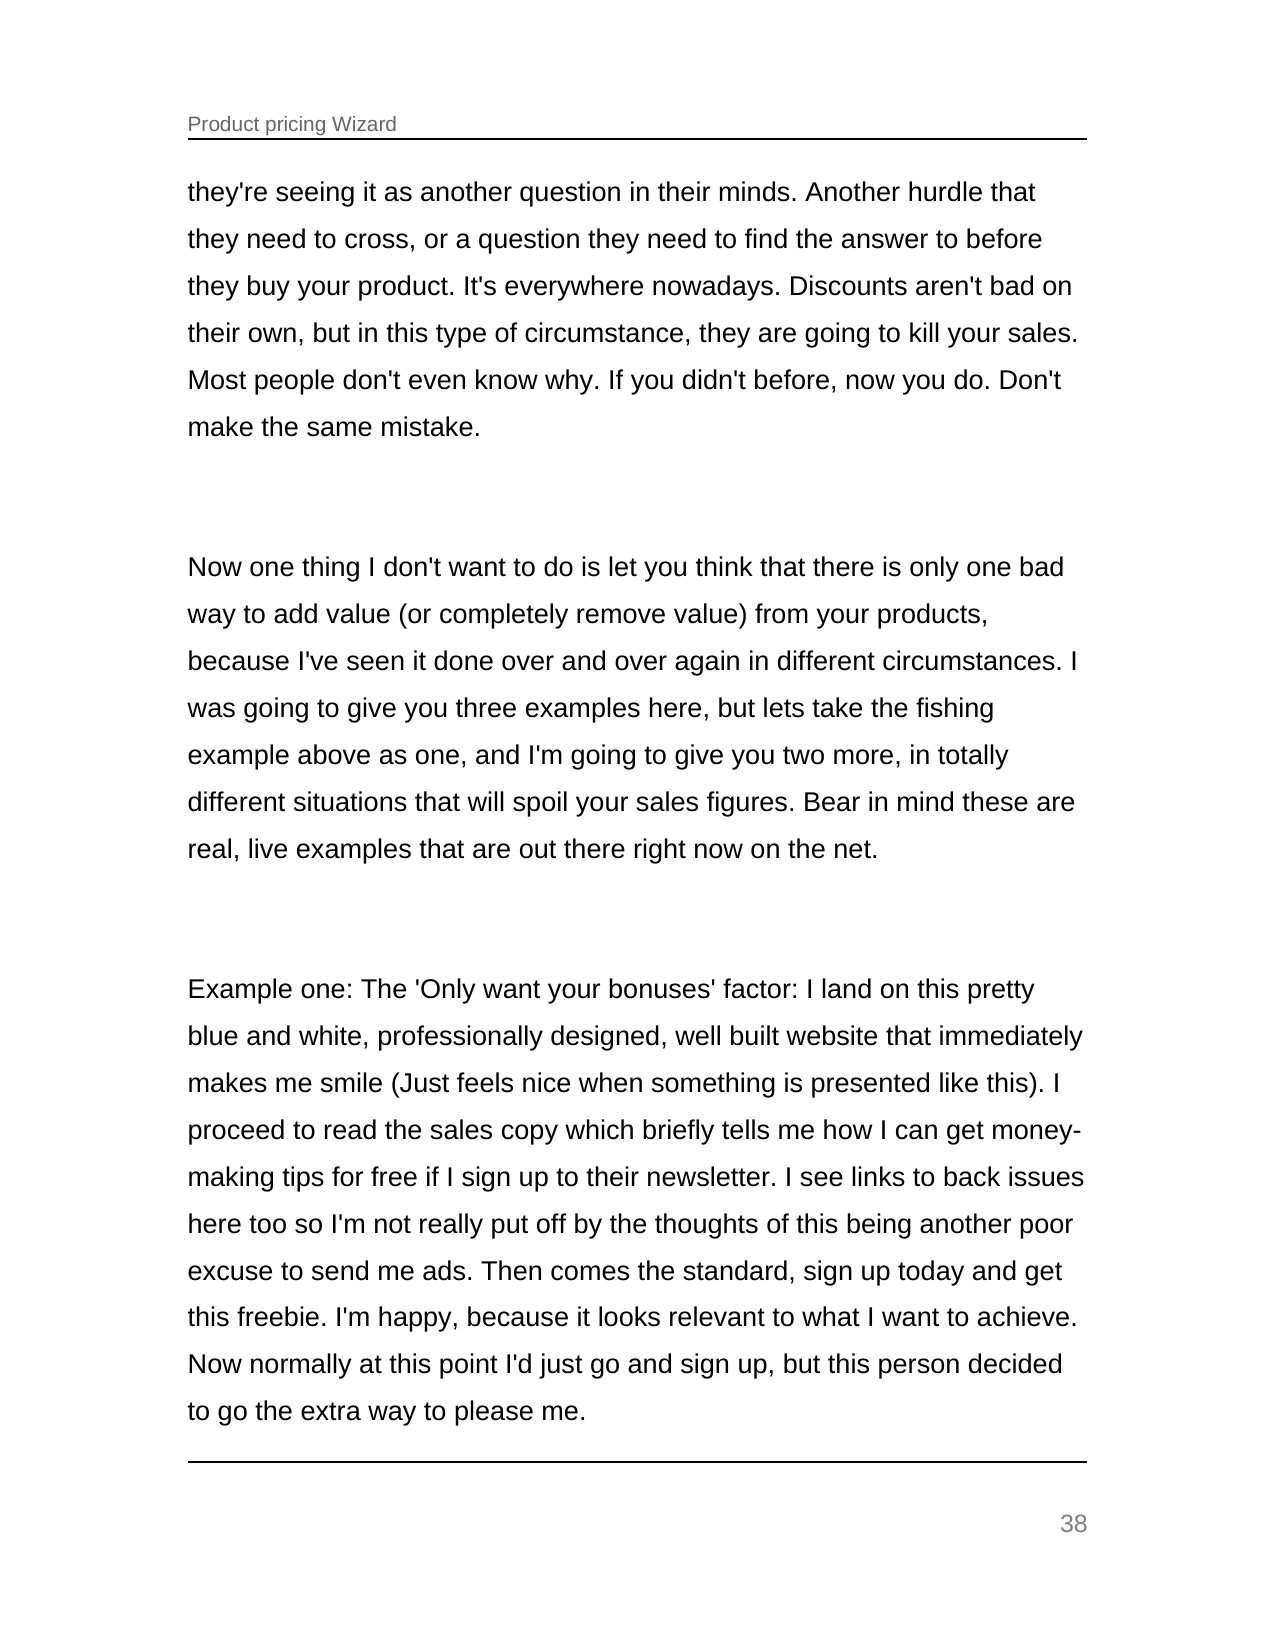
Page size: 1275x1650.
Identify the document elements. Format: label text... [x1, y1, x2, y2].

text they're seeing it as another question in their minds. Another hurdle that they need to cross, or a question they need to find the answer to before they buy your product. It's everywhere nowadays. Discounts aren't bad on their own, but in this type of circumstance, they are going to kill your sales. Most people don't even know why. If you didn't before, now you do. Don't make the same mistake. Now one thing I don't want to do is let you think that there is only one bad way to add value (or completely remove value) from your products, because I've seen it done over and over again in different circumstances. I was going to give you three examples here, but lets take the fishing example above as one, and I'm going to give you two more, in totally different situations that will spoil your sales figures. Bear in mind these are real, live examples that are out there right now on the net. Example one: The 'Only want your bonuses' factor: I land on this pretty blue and white, professionally designed, well built website that immediately makes me smile (Just feels nice when something is presented like this). I proceed to read the sales copy which briefly tells me how I can get money-making tips for free if I sign up to their newsletter. I see links to back issues here too so I'm not really put off by the thoughts of this being another poor excuse to send me ads. Then comes the standard, sign up today and get this freebie. I'm happy, because it looks relevant to what I want to achieve. Now normally at this point I'd just go and sign up, but this person decided to go the extra way to please me. [187, 176, 1087, 1426]
